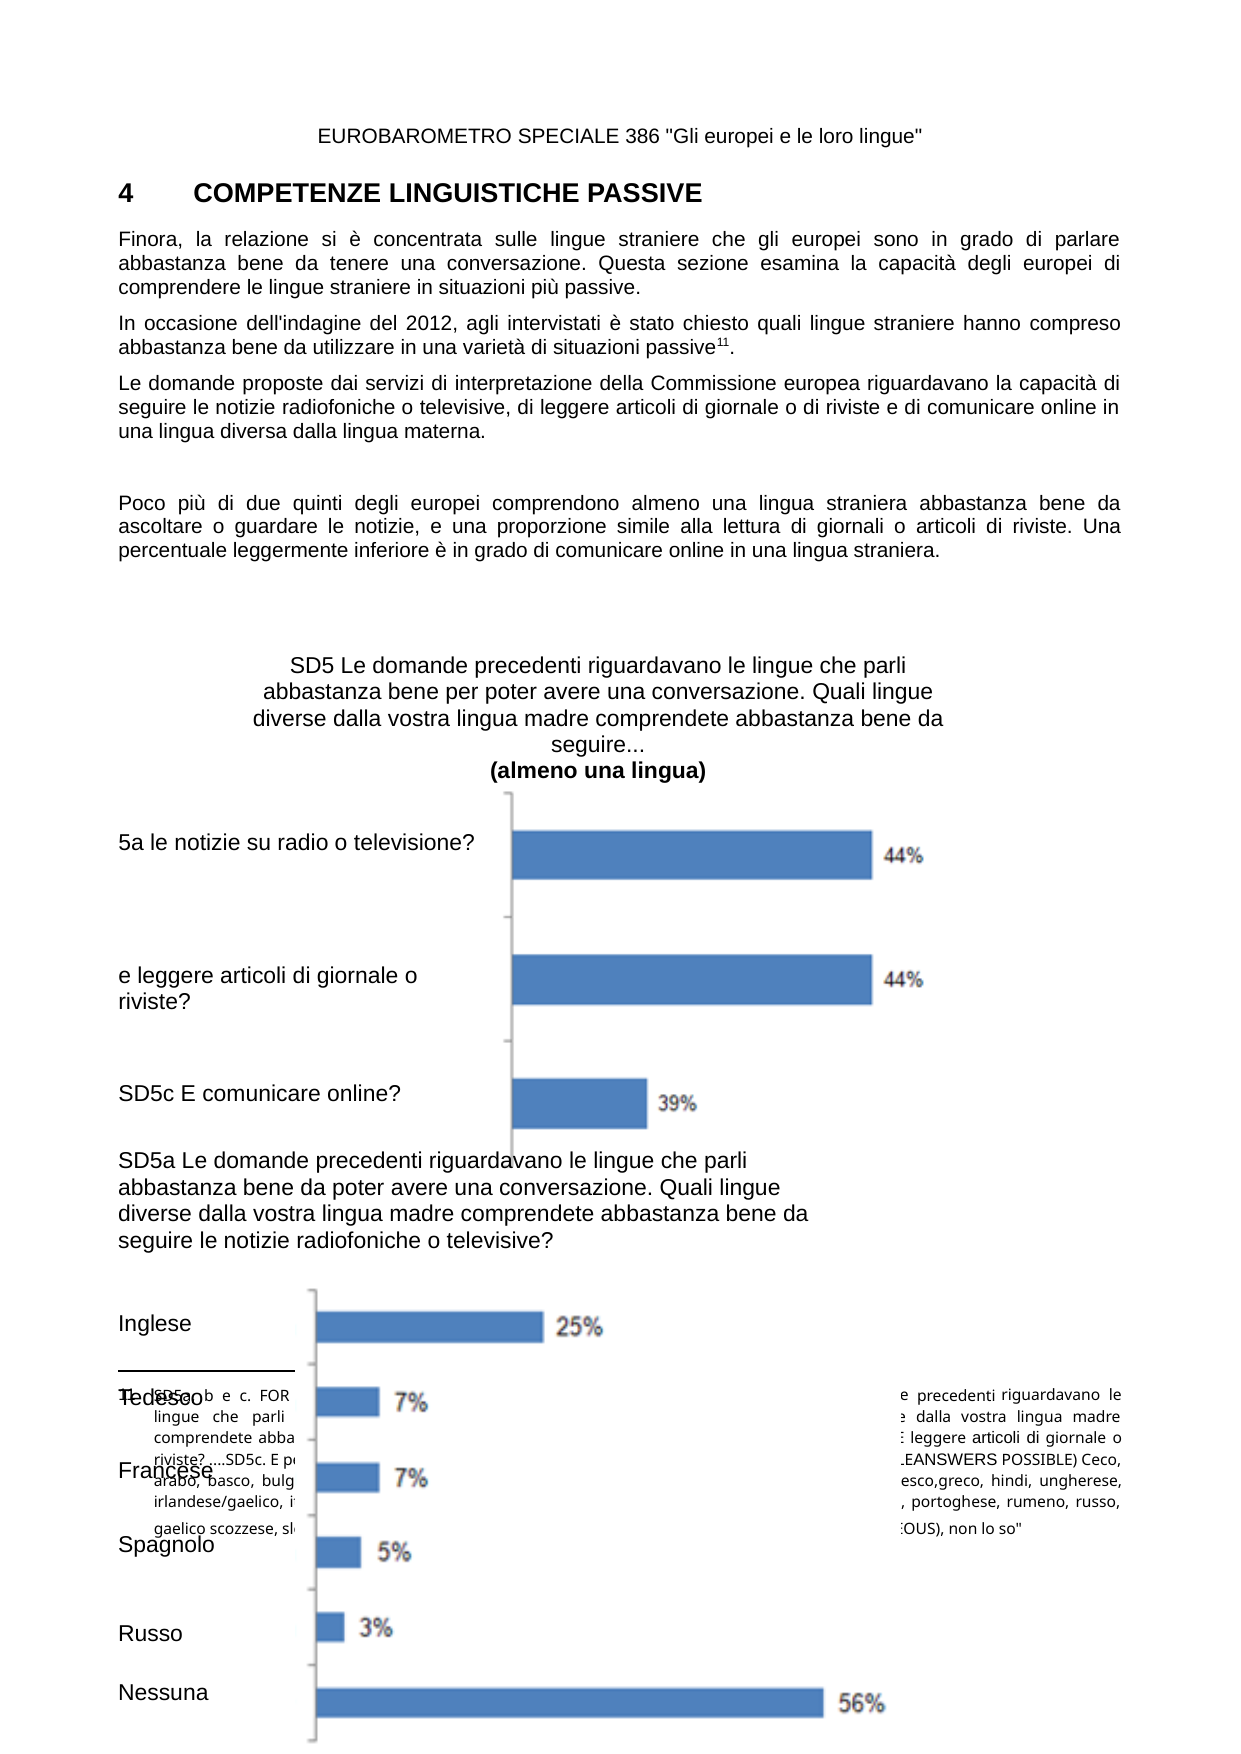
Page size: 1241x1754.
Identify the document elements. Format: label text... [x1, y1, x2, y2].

picture [295, 1279, 901, 1754]
text SD5a, b e c. FOR EACH ADDITIONAL LANGUAGE MENTIONED AT D48b, D48c eD48d "Ledomande precedenti riguardavano le lingue che parli abbastanza bene da poter avere una conversazione. Quali lingue diverse dalla vostra lingua madre comprendete abbastanza bene......SD5a. per seguire le notizie alla radio oalla televisione?.....SD5b. E leggere articoli di giornale o riviste? ....SD5c. E per comunicare online (email, Facebook, Twitter, ecc.)? (Non SHOW CARD — MULTIPLEANSWERS POSSIBLE) Ceco, arabo, basco, bulgaro, catalano, cinese, croato, danese, estone, finlandese, francese, galiziano,tedesco,greco, hindi, ungherese, irlandese/gaelico, italiano, giapponese, coreano, lettone, lituano, lussemburghese, maltese, polacco, portoghese, rumeno, russo, gaelico scozzese, slovacco, sloveno, spagnolo, svedese, turco, urdu, gallese, altro, nessuno (SPONTANEOUS), non lo so" [118, 1383, 295, 1541]
text Poco più di due quinti degli europei comprendono almeno una lingua straniera abbastanza bene da ascoltare o guardare le notizie, e una proporzione simile alla lettura di giornali o articoli di riviste. Una percentuale leggermente inferiore è in grado di comunicare online in una lingua straniera. [118, 490, 1122, 562]
text Le domande proposte dai servizi di interpretazione della Commissione europea riguardavano la capacità di seguire le notizie radiofoniche o televisive, di leggere articoli di giornale o di riviste e di comunicare online in una lingua diversa dalla lingua materna. [118, 371, 1122, 443]
picture [495, 778, 960, 1178]
text SD5a, b e c. FOR EACH ADDITIONAL LANGUAGE MENTIONED AT D48b, D48c eD48d "Ledomande precedenti riguardavano le lingue che parli abbastanza bene da poter avere una conversazione. Quali lingue diverse dalla vostra lingua madre comprendete abbastanza bene......SD5a. per seguire le notizie alla radio oalla televisione?.....SD5b. E leggere articoli di giornale o riviste? ....SD5c. E per comunicare online (email, Facebook, Twitter, ecc.)? (Non SHOW CARD — MULTIPLEANSWERS POSSIBLE) Ceco, arabo, basco, bulgaro, catalano, cinese, croato, danese, estone, finlandese, francese, galiziano,tedesco,greco, hindi, ungherese, irlandese/gaelico, italiano, giapponese, coreano, lettone, lituano, lussemburghese, maltese, polacco, portoghese, rumeno, russo, gaelico scozzese, slovacco, sloveno, spagnolo, svedese, turco, urdu, gallese, altro, nessuno (SPONTANEOUS), non lo so" [901, 1383, 1122, 1541]
text Finora, la relazione si è concentrata sulle lingue straniere che gli europei sono in grado di parlare abbastanza bene da tenere una conversazione. Questa sezione esamina la capacità degli europei di comprendere le lingue straniere in situazioni più passive. [118, 227, 1122, 299]
text In occasione dell'indagine del 2012, agli intervistati è stato chiesto quali lingue straniere hanno compreso abbastanza bene da utilizzare in una varietà di situazioni passive. [118, 311, 1122, 359]
subtitle COMPETENZE LINGUISTICHE PASSIVE [118, 177, 1122, 209]
